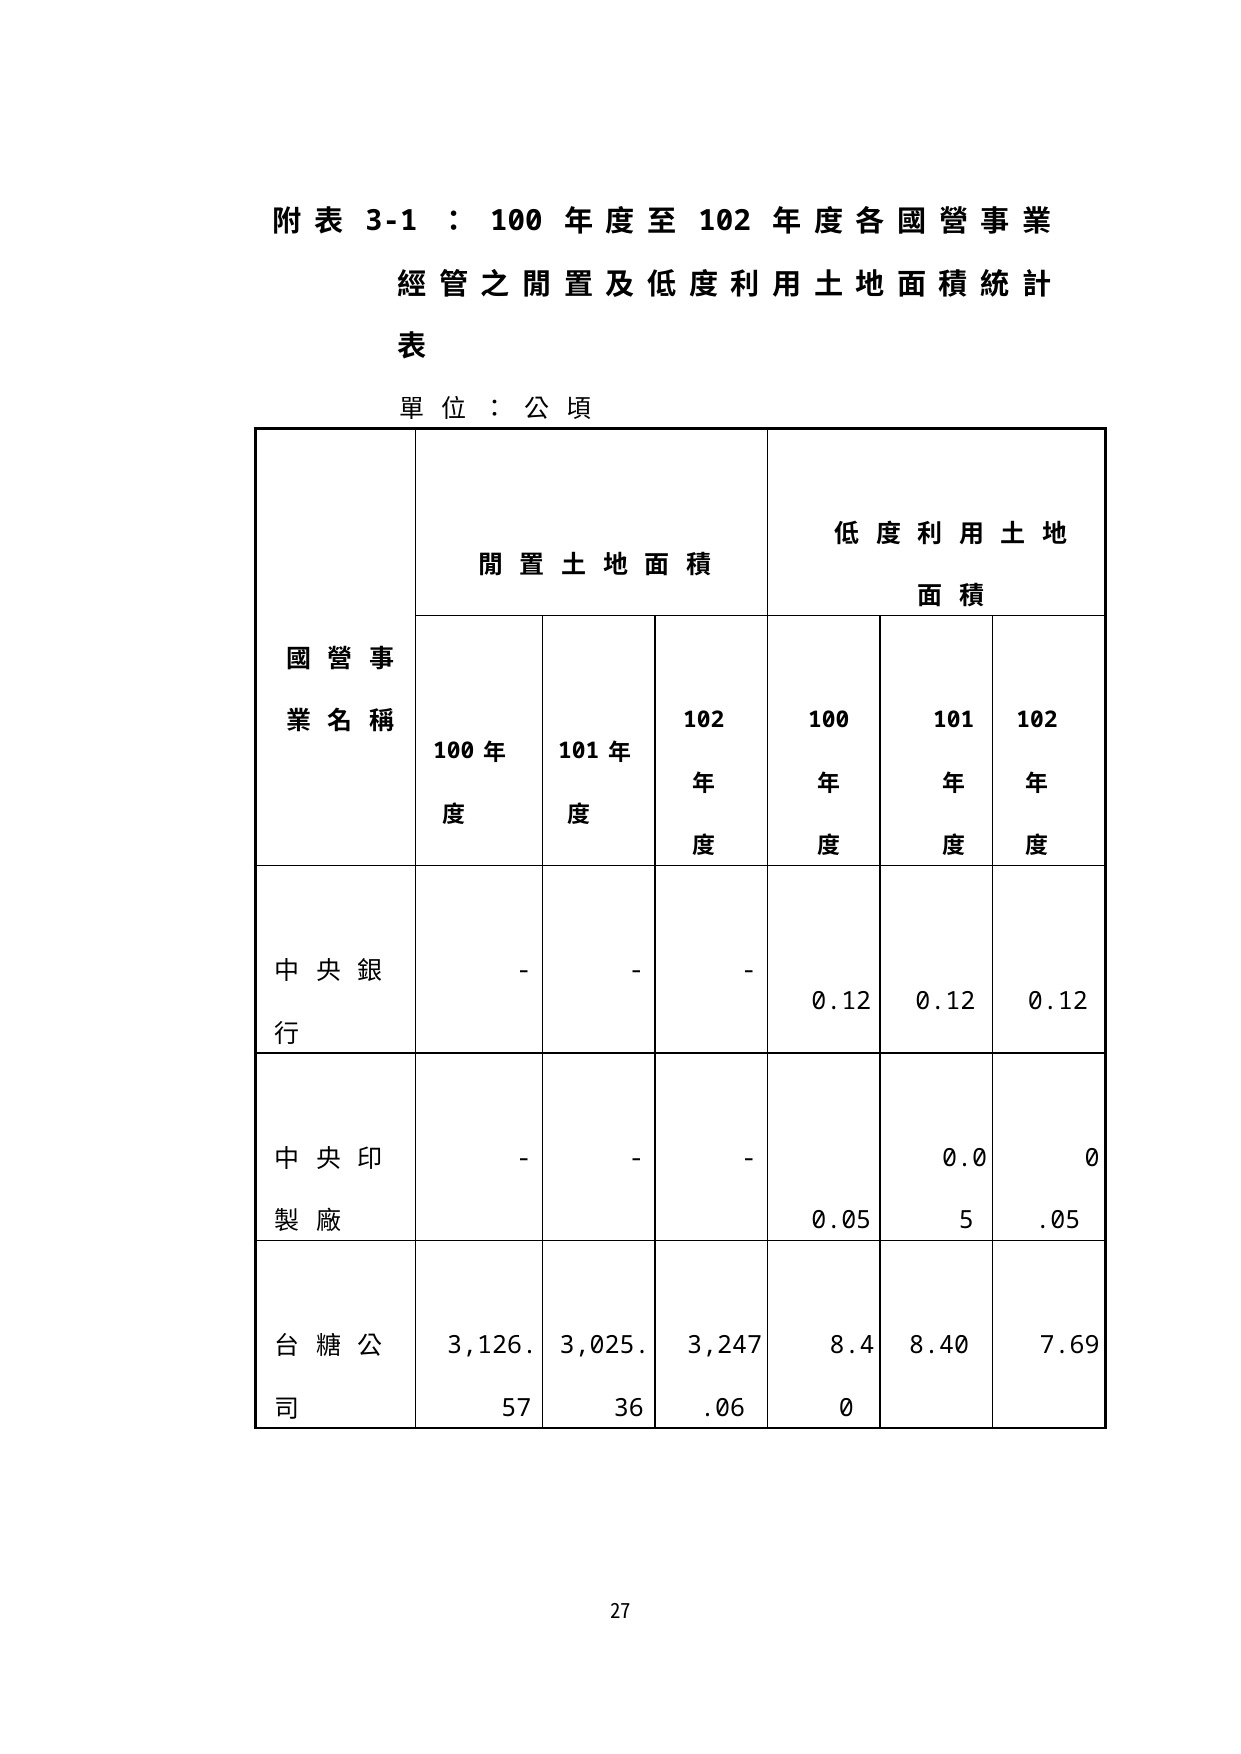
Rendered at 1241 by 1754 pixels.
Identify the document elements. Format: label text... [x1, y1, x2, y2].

table_cell 0.12 [881, 866, 992, 1052]
table_cell 0.05 [881, 1054, 992, 1240]
table_cell 0.12 [993, 866, 1104, 1052]
table_cell 8.40 [881, 1241, 992, 1427]
table_cell 8.40 [768, 1241, 879, 1427]
table_cell 100年度 [416, 616, 542, 865]
table_header 國營事業名稱 [257, 430, 415, 865]
table_cell - [416, 866, 542, 1052]
table_cell 台糖公司 [257, 1241, 415, 1427]
table_cell 7.69 [993, 1241, 1104, 1427]
table_cell - [656, 866, 767, 1052]
table_cell 0.05 [993, 1054, 1104, 1240]
table_cell 中央印製廠 [257, 1054, 415, 1240]
table_cell 102年度 [993, 616, 1104, 865]
table_header 閒置土地面積 [416, 430, 767, 615]
table_cell 101年度 [543, 616, 654, 865]
table_header 低度利用土地面積 [768, 430, 1104, 615]
table_cell - [543, 866, 654, 1052]
table_cell - [543, 1054, 654, 1240]
table_cell 102年度 [656, 616, 767, 865]
table_cell 3,025.36 [543, 1241, 654, 1427]
table_cell 3,126.57 [416, 1241, 542, 1427]
table_cell 0.05 [768, 1054, 879, 1240]
table_cell 0.12 [768, 866, 879, 1052]
table_cell 中央銀行 [257, 866, 415, 1052]
table_cell - [416, 1054, 542, 1240]
table_cell 100年度 [768, 616, 879, 865]
table_cell 3,247.06 [656, 1241, 767, 1427]
table_cell 101年度 [881, 616, 992, 865]
table_cell - [656, 1054, 767, 1240]
text 附表3-1：100年度至102年度各國營事業經管之閒置及低度利用土地面積統計表 單位：公頃 [245, 177, 1071, 427]
